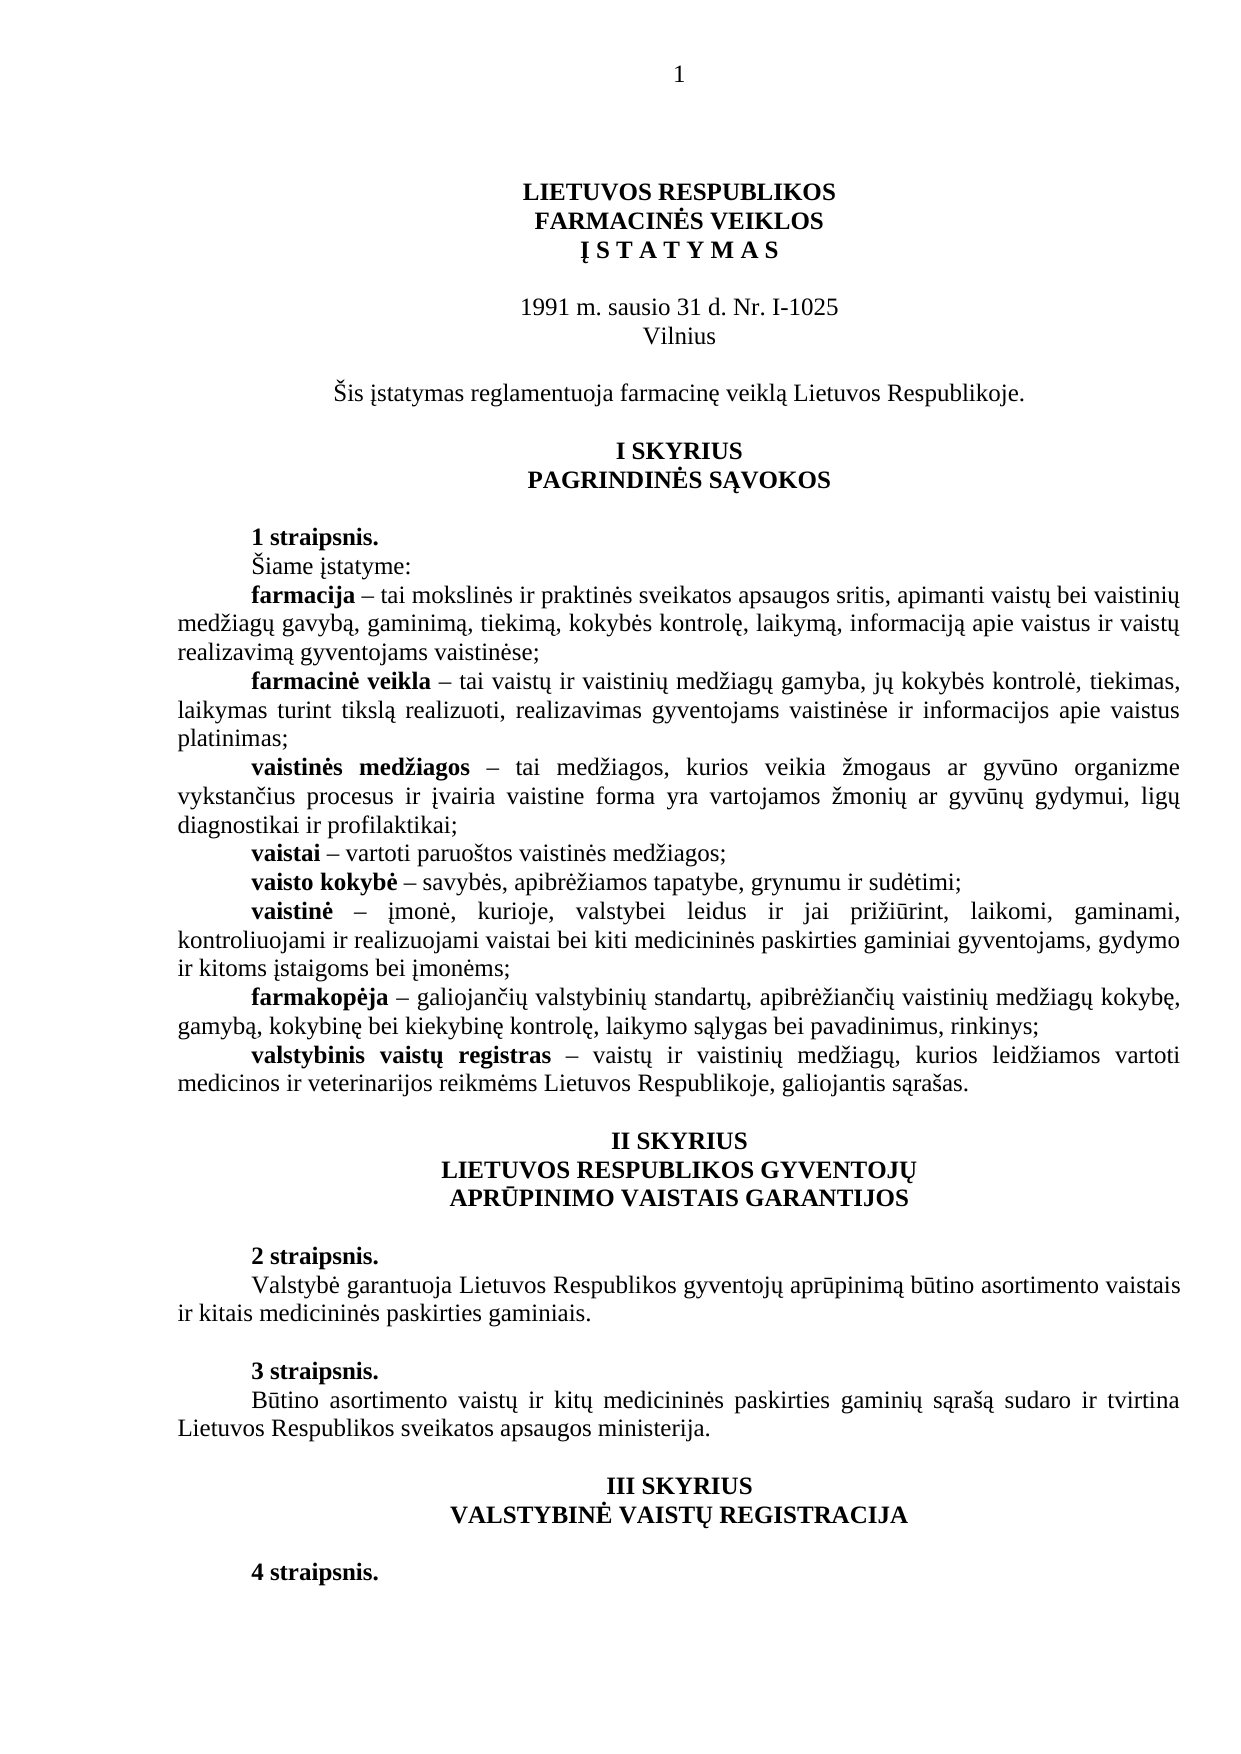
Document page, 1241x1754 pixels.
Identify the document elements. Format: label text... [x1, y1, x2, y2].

text farmakopėja – galiojančių valstybinių standartų, apibrėžiančių vaistinių medžiagų kokybę, gamybą, kokybinę bei kiekybinę kontrolę, laikymo sąlygas bei pavadinimus, rinkinys; [177, 982, 1181, 1040]
text vaisto kokybė – savybės, apibrėžiamos tapatybe, grynumu ir sudėtimi; [177, 867, 1181, 896]
text Valstybė garantuoja Lietuvos Respublikos gyventojų aprūpinimą būtino asortimento vaistais ir kitais medicininės paskirties gaminiais. [177, 1270, 1181, 1327]
text Būtino asortimento vaistų ir kitų medicininės paskirties gaminių sąrašą sudaro ir tvirtina Lietuvos Respublikos sveikatos apsaugos ministerija. [177, 1385, 1181, 1442]
text 2 straipsnis. [177, 1241, 1181, 1270]
text Šiame įstatyme: [177, 551, 1181, 580]
text aprūpinimo vaistais garantijos [177, 1183, 1181, 1212]
text Valstybinė vaistų registracija [177, 1500, 1181, 1528]
text LIETUVOS RESPUBLIKOS [177, 177, 1181, 206]
text Į S T A T Y M A S [177, 235, 1181, 263]
text I skyrius [177, 436, 1181, 465]
text FARMACINĖS VEIKLOS [177, 206, 1181, 235]
text Pagrindinės sąvokos [177, 465, 1181, 493]
text vaistai – vartoti paruoštos vaistinės medžiagos; [177, 838, 1181, 867]
text III skyrius [177, 1471, 1181, 1500]
text valstybinis vaistų registras – vaistų ir vaistinių medžiagų, kurios leidžiamos vartoti medicinos ir veterinarijos reikmėms Lietuvos Respublikoje, galiojantis sąrašas. [177, 1040, 1181, 1097]
text vaistinės medžiagos – tai medžiagos, kurios veikia žmogaus ar gyvūno organizme vykstančius procesus ir įvairia vaistine forma yra vartojamos žmonių ar gyvūnų gydymui, ligų diagnostikai ir profilaktikai; [177, 752, 1181, 838]
text 4 straipsnis. [177, 1557, 1181, 1586]
text Šis įstatymas reglamentuoja farmacinę veiklą Lietuvos Respublikoje. [177, 378, 1181, 407]
text 3 straipsnis. [177, 1356, 1181, 1385]
text farmacinė veikla – tai vaistų ir vaistinių medžiagų gamyba, jų kokybės kontrolė, tiekimas, laikymas turint tikslą realizuoti, realizavimas gyventojams vaistinėse ir informacijos apie vaistus platinimas; [177, 666, 1181, 752]
text Lietuvos Respublikos gyventojų [177, 1155, 1181, 1183]
text farmacija – tai mokslinės ir praktinės sveikatos apsaugos sritis, apimanti vaistų bei vaistinių medžiagų gavybą, gaminimą, tiekimą, kokybės kontrolę, laikymą, informaciją apie vaistus ir vaistų realizavimą gyventojams vaistinėse; [177, 580, 1181, 666]
text II skyrius [177, 1126, 1181, 1155]
text vaistinė – įmonė, kurioje, valstybei leidus ir jai prižiūrint, laikomi, gaminami, kontroliuojami ir realizuojami vaistai bei kiti medicininės paskirties gaminiai gyventojams, gydymo ir kitoms įstaigoms bei įmonėms; [177, 896, 1181, 982]
text Vilnius [177, 321, 1181, 350]
text 1991 m. sausio 31 d. Nr. I-1025 [177, 292, 1181, 321]
text 1 straipsnis. [177, 522, 1181, 551]
